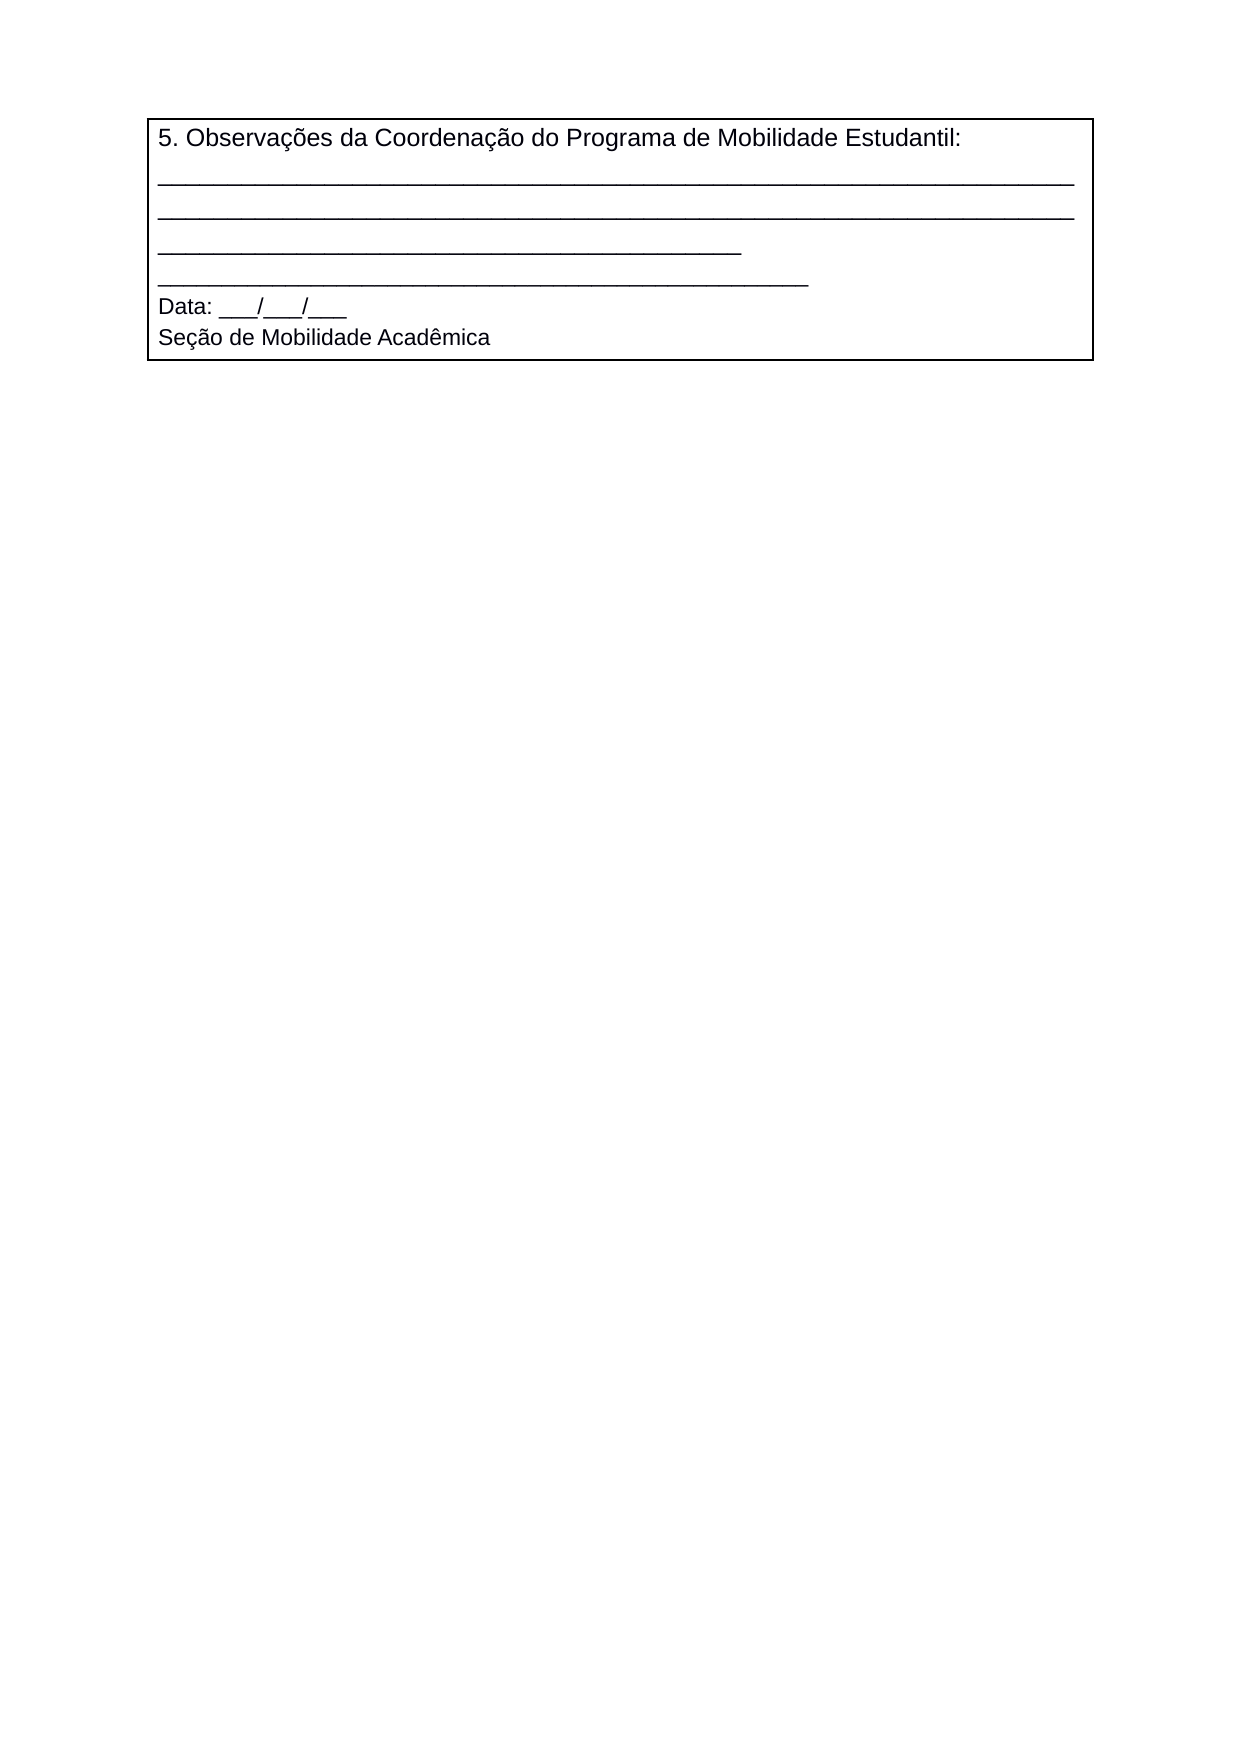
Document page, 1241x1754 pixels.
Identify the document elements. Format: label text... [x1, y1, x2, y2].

table_header 5. Observações da Coordenação do Programa de Mobilidade Estudantil: ______________________________________________________________________________________________________________________________________________________________________________ ___________________________________________________ Data: ___/___/___ Seção de Mobilidade Acadêmica [149, 120, 1092, 359]
